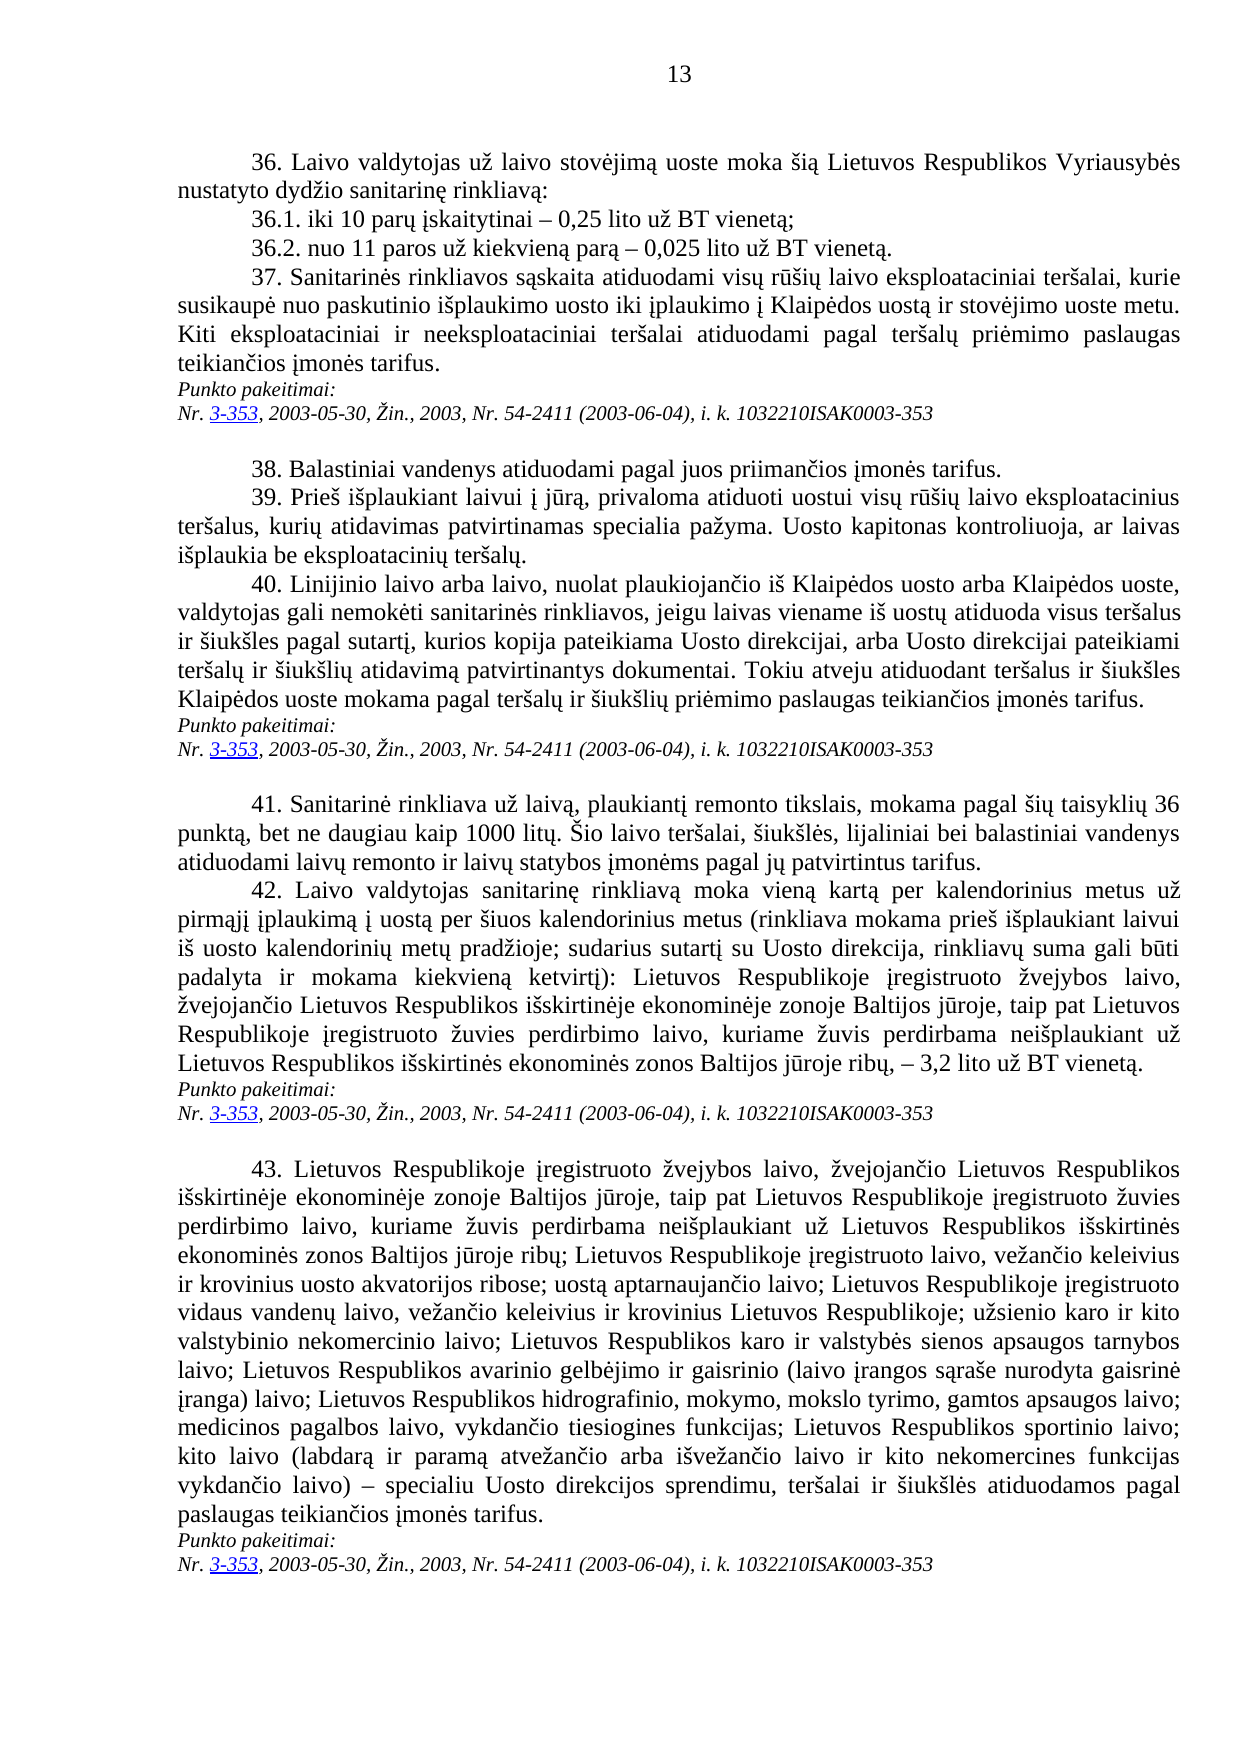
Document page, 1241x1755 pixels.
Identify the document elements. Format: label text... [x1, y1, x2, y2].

text Punkto pakeitimai: [177, 377, 1181, 401]
text 42. Laivo valdytojas sanitarinę rinkliavą moka vieną kartą per kalendorinius metus už pirmąjį įplaukimą į uostą per šiuos kalendorinius metus (rinkliava mokama prieš išplaukiant laivui iš uosto kalendorinių metų pradžioje; sudarius sutartį su Uosto direkcija, rinkliavų suma gali būti padalyta ir mokama kiekvieną ketvirtį): Lietuvos Respublikoje įregistruoto žvejybos laivo, žvejojančio Lietuvos Respublikos išskirtinėje ekonominėje zonoje Baltijos jūroje, taip pat Lietuvos Respublikoje įregistruoto žuvies perdirbimo laivo, kuriame žuvis perdirbama neišplaukiant už Lietuvos Respublikos išskirtinės ekonominės zonos Baltijos jūroje ribų, – 3,2 lito už BT vienetą. [177, 876, 1181, 1077]
text 36. Laivo valdytojas už laivo stovėjimą uoste moka šią Lietuvos Respublikos Vyriausybės nustatyto dydžio sanitarinę rinkliavą: [177, 147, 1181, 204]
text Nr. 3-353, 2003-05-30, Žin., 2003, Nr. 54-2411 (2003-06-04), i. k. 1032210ISAK0003-353 [177, 401, 1181, 425]
text Punkto pakeitimai: [177, 712, 1181, 737]
text Punkto pakeitimai: [177, 1077, 1181, 1101]
text 43. Lietuvos Respublikoje įregistruoto žvejybos laivo, žvejojančio Lietuvos Respublikos išskirtinėje ekonominėje zonoje Baltijos jūroje, taip pat Lietuvos Respublikoje įregistruoto žuvies perdirbimo laivo, kuriame žuvis perdirbama neišplaukiant už Lietuvos Respublikos išskirtinės ekonominės zonos Baltijos jūroje ribų; Lietuvos Respublikoje įregistruoto laivo, vežančio keleivius ir krovinius uosto akvatorijos ribose; uostą aptarnaujančio laivo; Lietuvos Respublikoje įregistruoto vidaus vandenų laivo, vežančio keleivius ir krovinius Lietuvos Respublikoje; užsienio karo ir kito valstybinio nekomercinio laivo; Lietuvos Respublikos karo ir valstybės sienos apsaugos tarnybos laivo; Lietuvos Respublikos avarinio gelbėjimo ir gaisrinio (laivo įrangos sąraše nurodyta gaisrinė įranga) laivo; Lietuvos Respublikos hidrografinio, mokymo, mokslo tyrimo, gamtos apsaugos laivo; medicinos pagalbos laivo, vykdančio tiesiogines funkcijas; Lietuvos Respublikos sportinio laivo; kito laivo (labdarą ir paramą atvežančio arba išvežančio laivo ir kito nekomercines funkcijas vykdančio laivo) – specialiu Uosto direkcijos sprendimu, teršalai ir šiukšlės atiduodamos pagal paslaugas teikiančios įmonės tarifus. [177, 1154, 1181, 1527]
text 36.1. iki 10 parų įskaitytinai – 0,25 lito už BT vienetą; [177, 204, 1181, 233]
text 38. Balastiniai vandenys atiduodami pagal juos priimančios įmonės tarifus. [177, 454, 1181, 482]
text 36.2. nuo 11 paros už kiekvieną parą – 0,025 lito už BT vienetą. [177, 233, 1181, 262]
text Nr. 3-353, 2003-05-30, Žin., 2003, Nr. 54-2411 (2003-06-04), i. k. 1032210ISAK0003-353 [177, 737, 1181, 761]
text 40. Linijinio laivo arba laivo, nuolat plaukiojančio iš Klaipėdos uosto arba Klaipėdos uoste, valdytojas gali nemokėti sanitarinės rinkliavos, jeigu laivas viename iš uostų atiduoda visus teršalus ir šiukšles pagal sutartį, kurios kopija pateikiama Uosto direkcijai, arba Uosto direkcijai pateikiami teršalų ir šiukšlių atidavimą patvirtinantys dokumentai. Tokiu atveju atiduodant teršalus ir šiukšles Klaipėdos uoste mokama pagal teršalų ir šiukšlių priėmimo paslaugas teikiančios įmonės tarifus. [177, 569, 1181, 712]
text Punkto pakeitimai: [177, 1527, 1181, 1552]
text Nr. 3-353, 2003-05-30, Žin., 2003, Nr. 54-2411 (2003-06-04), i. k. 1032210ISAK0003-353 [177, 1101, 1181, 1125]
text 41. Sanitarinė rinkliava už laivą, plaukiantį remonto tikslais, mokama pagal šių taisyklių 36 punktą, bet ne daugiau kaip 1000 litų. Šio laivo teršalai, šiukšlės, lijaliniai bei balastiniai vandenys atiduodami laivų remonto ir laivų statybos įmonėms pagal jų patvirtintus tarifus. [177, 789, 1181, 876]
text Nr. 3-353, 2003-05-30, Žin., 2003, Nr. 54-2411 (2003-06-04), i. k. 1032210ISAK0003-353 [177, 1552, 1181, 1576]
text 39. Prieš išplaukiant laivui į jūrą, privaloma atiduoti uostui visų rūšių laivo eksploatacinius teršalus, kurių atidavimas patvirtinamas specialia pažyma. Uosto kapitonas kontroliuoja, ar laivas išplaukia be eksploatacinių teršalų. [177, 482, 1181, 569]
text 37. Sanitarinės rinkliavos sąskaita atiduodami visų rūšių laivo eksploataciniai teršalai, kurie susikaupė nuo paskutinio išplaukimo uosto iki įplaukimo į Klaipėdos uostą ir stovėjimo uoste metu. Kiti eksploataciniai ir neeksploataciniai teršalai atiduodami pagal teršalų priėmimo paslaugas teikiančios įmonės tarifus. [177, 262, 1181, 377]
